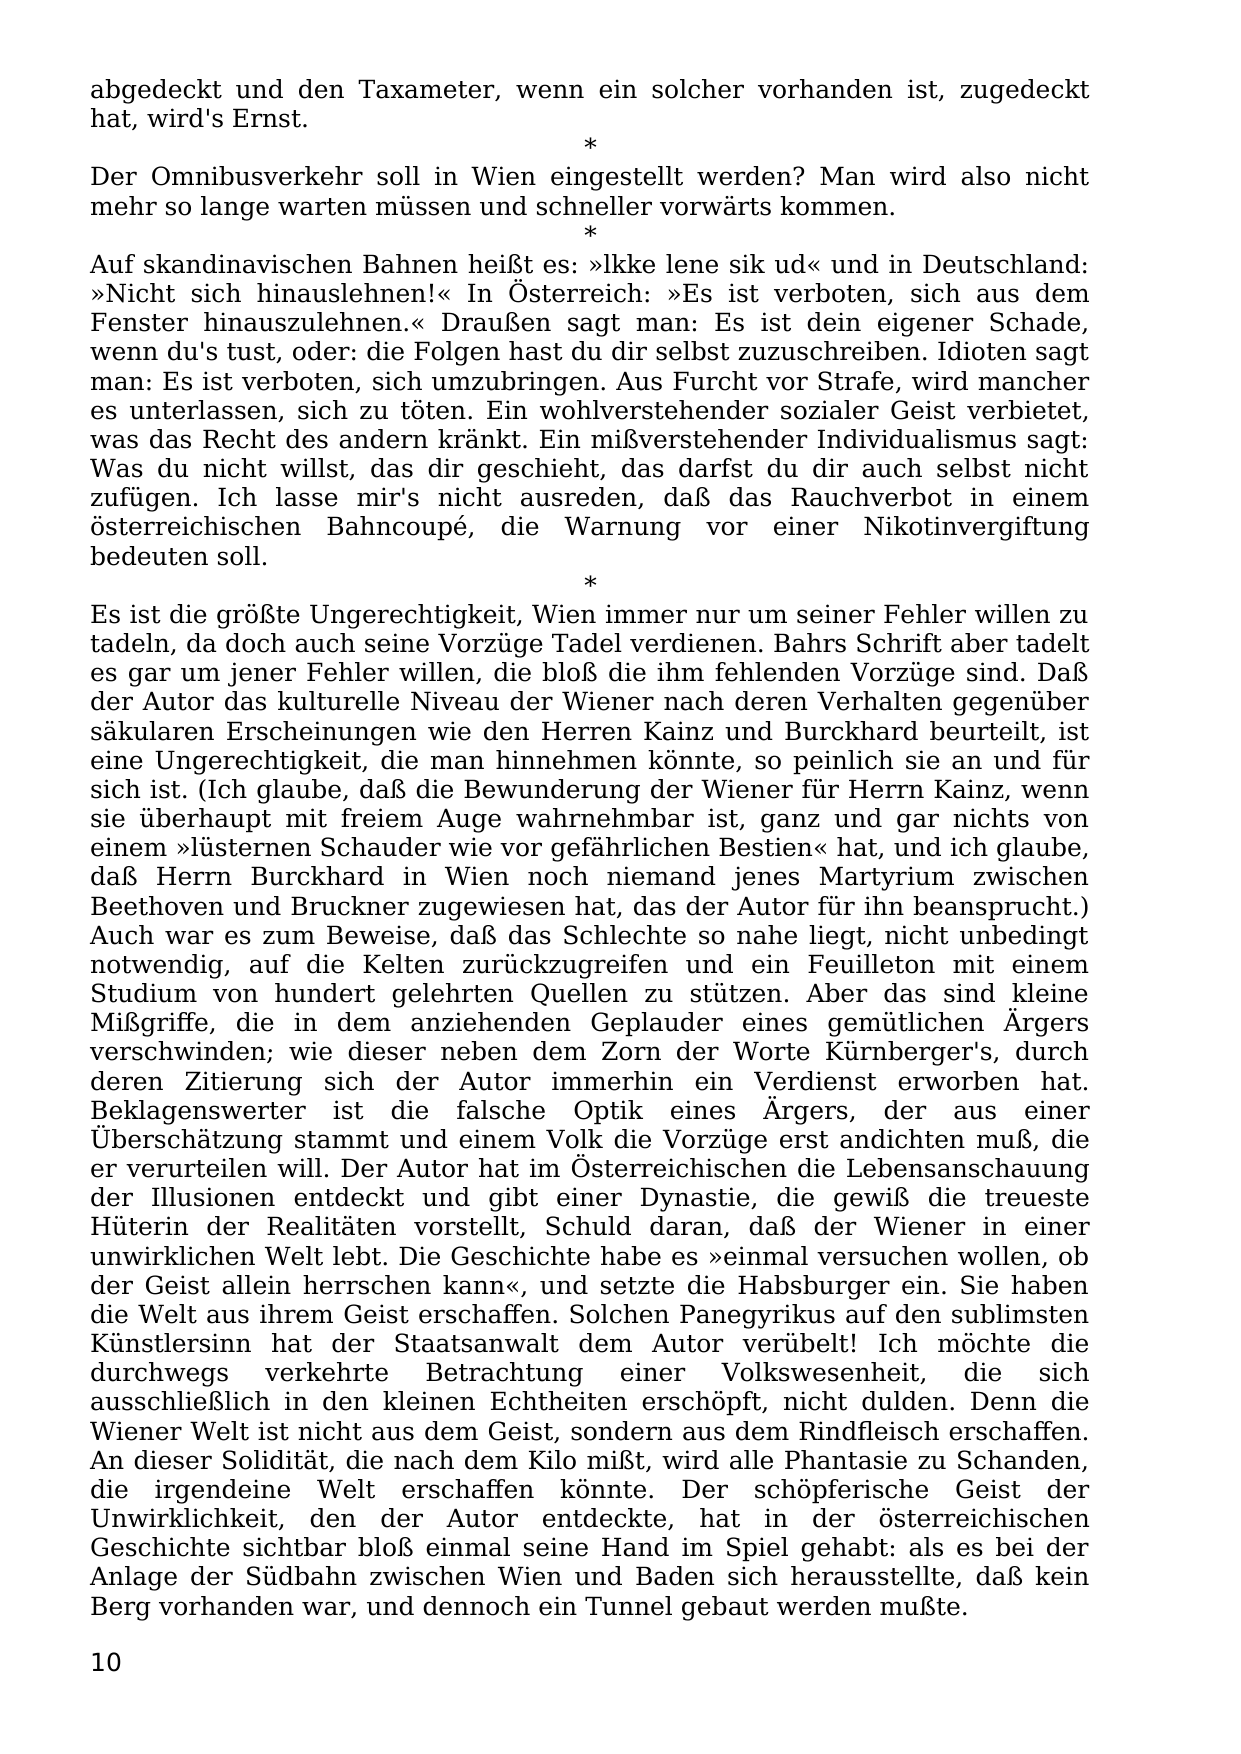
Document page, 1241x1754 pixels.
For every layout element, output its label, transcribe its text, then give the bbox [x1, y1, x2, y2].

text Auf skandinavischen Bahnen heißt es: »lkke lene sik ud« und in Deutschland: »Nicht sich hinauslehnen!« In Österreich: »Es ist verboten, sich aus dem Fenster hinauszulehnen.« Draußen sagt man: Es ist dein eigener Schade, wenn du's tust, oder: die Folgen hast du dir selbst zuzuschreiben. Idioten sagt man: Es ist verboten, sich umzubringen. Aus Furcht vor Strafe, wird mancher es unterlassen, sich zu töten. Ein wohlverstehender sozialer Geist verbietet, was das Recht des andern kränkt. Ein mißverstehender Individualismus sagt: Was du nicht willst, das dir geschieht, das darfst du dir auch selbst nicht zufügen. Ich lasse mir's nicht ausreden, daß das Rauchverbot in einem österreichischen Bahncoupé, die Warnung vor einer Nikotinvergiftung bedeuten soll. [90, 250, 1091, 571]
text * [90, 221, 1091, 250]
text Der Omnibusverkehr soll in Wien eingestellt werden? Man wird also nicht mehr so lange warten müssen und schneller vorwärts kommen. [90, 162, 1091, 221]
text Es ist die größte Ungerechtigkeit, Wien immer nur um seiner Fehler willen zu tadeln, da doch auch seine Vorzüge Tadel verdienen. Bahrs Schrift aber tadelt es gar um jener Fehler willen, die bloß die ihm fehlenden Vorzüge sind. Daß der Autor das kulturelle Niveau der Wiener nach deren Verhalten gegenüber säkularen Erscheinungen wie den Herren Kainz und Burckhard beurteilt, ist eine Ungerechtigkeit, die man hinnehmen könnte, so peinlich sie an und für sich ist. (Ich glaube, daß die Bewunderung der Wiener für Herrn Kainz, wenn sie überhaupt mit freiem Auge wahrnehmbar ist, ganz und gar nichts von einem »lüsternen Schauder wie vor gefährlichen Bestien« hat, und ich glaube, daß Herrn Burckhard in Wien noch niemand jenes Martyrium zwischen Beethoven und Bruckner zugewiesen hat, das der Autor für ihn beansprucht.) Auch war es zum Beweise, daß das Schlechte so nahe liegt, nicht unbedingt notwendig, auf die Kelten zurückzugreifen und ein Feuilleton mit einem Studium von hundert gelehrten Quellen zu stützen. Aber das sind kleine Mißgriffe, die in dem anziehenden Geplauder eines gemütlichen Ärgers verschwinden; wie dieser neben dem Zorn der Worte Kürnberger's, durch deren Zitierung sich der Autor immerhin ein Verdienst erworben hat. Beklagenswerter ist die falsche Optik eines Ärgers, der aus einer Überschätzung stammt und einem Volk die Vorzüge erst andichten muß, die er verurteilen will. Der Autor hat im Österreichischen die Lebensanschauung der Illusionen entdeckt und gibt einer Dynastie, die gewiß die treueste Hüterin der Realitäten vorstellt, Schuld daran, daß der Wiener in einer unwirklichen Welt lebt. Die Geschichte habe es »einmal versuchen wollen, ob der Geist allein herrschen kann«, und setzte die Habsburger ein. Sie haben die Welt aus ihrem Geist erschaffen. Solchen Panegyrikus auf den sublimsten Künstlersinn hat der Staatsanwalt dem Autor verübelt! Ich möchte die durchwegs verkehrte Betrachtung einer Volkswesenheit, die sich ausschließlich in den kleinen Echtheiten erschöpft, nicht dulden. Denn die Wiener Welt ist nicht aus dem Geist, sondern aus dem Rindfleisch erschaffen. An dieser Solidität, die nach dem Kilo mißt, wird alle Phantasie zu Schanden, die irgendeine Welt erschaffen könnte. Der schöpferische Geist der Unwirklichkeit, den der Autor entdeckte, hat in der österreichischen Geschichte sichtbar bloß einmal seine Hand im Spiel gehabt: als es bei der Anlage der Südbahn zwischen Wien und Baden sich herausstellte, daß kein Berg vorhanden war, und dennoch ein Tunnel gebaut werden mußte. [90, 600, 1091, 1621]
text * [90, 133, 1091, 162]
text abgedeckt und den Taxameter, wenn ein solcher vorhanden ist, zugedeckt hat, wird's Ernst. [90, 75, 1091, 133]
text * [90, 571, 1091, 600]
